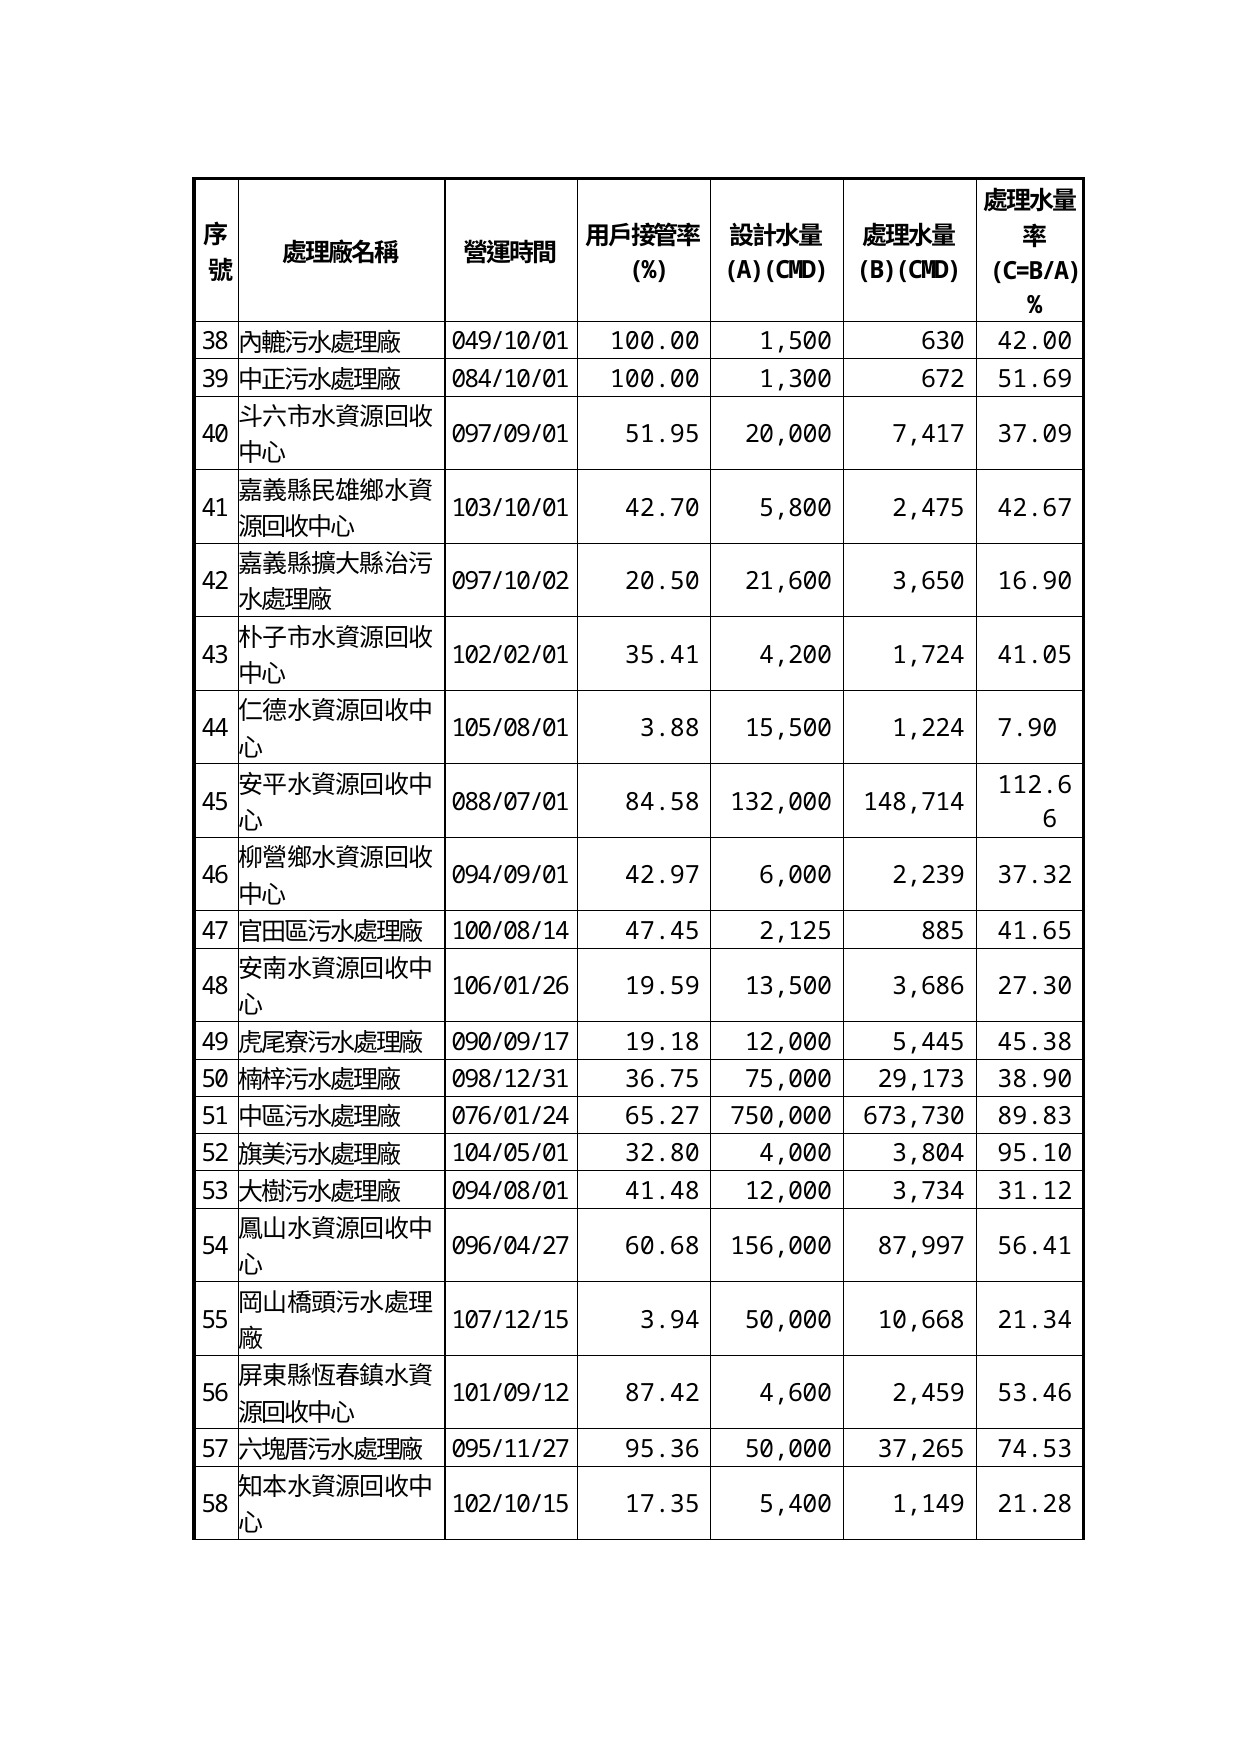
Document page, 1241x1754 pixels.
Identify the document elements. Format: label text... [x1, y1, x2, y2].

table_cell 21,600 [711, 544, 843, 616]
table_cell 084/10/01 [446, 359, 577, 396]
table_cell 51.69 [977, 359, 1082, 396]
table_cell 楠梓污水處理廠 [239, 1060, 444, 1096]
table_cell 2,475 [844, 470, 976, 543]
table_cell 096/04/27 [446, 1209, 577, 1281]
table_header 營運時間 [446, 180, 577, 321]
table_cell 41.65 [977, 911, 1082, 948]
table_cell 104/05/01 [446, 1134, 577, 1170]
table_cell 47 [196, 911, 238, 948]
table_cell 49 [196, 1022, 238, 1058]
table_cell 仁德水資源回收中心 [239, 691, 444, 763]
table_cell 107/12/15 [446, 1282, 577, 1355]
table_cell 50 [196, 1060, 238, 1096]
table_cell 31.12 [977, 1171, 1082, 1208]
table_cell 6,000 [711, 838, 843, 910]
table_cell 38 [196, 322, 238, 358]
table_cell 57 [196, 1429, 238, 1466]
table_header 處理廠名稱 [239, 180, 444, 321]
table_cell 51.95 [578, 397, 710, 469]
table_cell 41 [196, 470, 238, 543]
table_cell 官田區污水處理廠 [239, 911, 444, 948]
table_cell 47.45 [578, 911, 710, 948]
table_cell 5,445 [844, 1022, 976, 1058]
table_cell 87,997 [844, 1209, 976, 1281]
table_cell 安南水資源回收中心 [239, 949, 444, 1021]
table_cell 097/10/02 [446, 544, 577, 616]
table_cell 148,714 [844, 764, 976, 837]
table_cell 4,600 [711, 1356, 843, 1428]
table_cell 7,417 [844, 397, 976, 469]
table_cell 知本水資源回收中心 [239, 1467, 444, 1539]
table_cell 48 [196, 949, 238, 1021]
table_cell 41.05 [977, 617, 1082, 690]
table_cell 750,000 [711, 1097, 843, 1133]
table_header 處理水量率(C=B/A)% [977, 180, 1082, 321]
table_cell 53 [196, 1171, 238, 1208]
table_cell 37,265 [844, 1429, 976, 1466]
table_cell 2,125 [711, 911, 843, 948]
table_cell 朴子市水資源回收中心 [239, 617, 444, 690]
table_cell 32.80 [578, 1134, 710, 1170]
table_cell 45.38 [977, 1022, 1082, 1058]
table_cell 95.36 [578, 1429, 710, 1466]
table_cell 12,000 [711, 1171, 843, 1208]
table_header 序號 [196, 180, 238, 321]
table_cell 049/10/01 [446, 322, 577, 358]
table_cell 55 [196, 1282, 238, 1355]
table_cell 42 [196, 544, 238, 616]
table_cell 16.90 [977, 544, 1082, 616]
table_cell 100.00 [578, 322, 710, 358]
table_cell 84.58 [578, 764, 710, 837]
table_cell 89.83 [977, 1097, 1082, 1133]
table_cell 630 [844, 322, 976, 358]
table_cell 56.41 [977, 1209, 1082, 1281]
table_cell 74.53 [977, 1429, 1082, 1466]
table_cell 安平水資源回收中心 [239, 764, 444, 837]
table_cell 076/01/24 [446, 1097, 577, 1133]
table_cell 1,500 [711, 322, 843, 358]
table_cell 1,224 [844, 691, 976, 763]
table_cell 1,149 [844, 1467, 976, 1539]
table_cell 3,686 [844, 949, 976, 1021]
table_cell 098/12/31 [446, 1060, 577, 1096]
table_cell 132,000 [711, 764, 843, 837]
table_cell 37.32 [977, 838, 1082, 910]
table_cell 鳳山水資源回收中心 [239, 1209, 444, 1281]
table_cell 75,000 [711, 1060, 843, 1096]
table_cell 672 [844, 359, 976, 396]
table_cell 3,804 [844, 1134, 976, 1170]
table_cell 58 [196, 1467, 238, 1539]
table_cell 105/08/01 [446, 691, 577, 763]
table_cell 旗美污水處理廠 [239, 1134, 444, 1170]
table_cell 17.35 [578, 1467, 710, 1539]
table_cell 內轆污水處理廠 [239, 322, 444, 358]
table_cell 095/11/27 [446, 1429, 577, 1466]
table_cell 094/08/01 [446, 1171, 577, 1208]
table_cell 39 [196, 359, 238, 396]
table_cell 3,650 [844, 544, 976, 616]
table_cell 42.00 [977, 322, 1082, 358]
table_cell 95.10 [977, 1134, 1082, 1170]
table_cell 4,200 [711, 617, 843, 690]
table_cell 41.48 [578, 1171, 710, 1208]
table_cell 7.90 [977, 691, 1082, 763]
table_cell 35.41 [578, 617, 710, 690]
table_header 處理水量 (B)(CMD) [844, 180, 976, 321]
table_cell 50,000 [711, 1429, 843, 1466]
table_cell 53.46 [977, 1356, 1082, 1428]
table_cell 2,459 [844, 1356, 976, 1428]
table_cell 嘉義縣民雄鄉水資源回收中心 [239, 470, 444, 543]
table_cell 38.90 [977, 1060, 1082, 1096]
table_cell 42.67 [977, 470, 1082, 543]
table_cell 37.09 [977, 397, 1082, 469]
table_cell 103/10/01 [446, 470, 577, 543]
table_cell 673,730 [844, 1097, 976, 1133]
table_cell 21.28 [977, 1467, 1082, 1539]
table_cell 中正污水處理廠 [239, 359, 444, 396]
table_cell 5,400 [711, 1467, 843, 1539]
table_cell 100/08/14 [446, 911, 577, 948]
table_cell 097/09/01 [446, 397, 577, 469]
table_cell 19.18 [578, 1022, 710, 1058]
table_cell 15,500 [711, 691, 843, 763]
table_cell 36.75 [578, 1060, 710, 1096]
table_cell 54 [196, 1209, 238, 1281]
table_cell 100.00 [578, 359, 710, 396]
table_cell 52 [196, 1134, 238, 1170]
table_cell 51 [196, 1097, 238, 1133]
table_cell 102/02/01 [446, 617, 577, 690]
table_cell 090/09/17 [446, 1022, 577, 1058]
table_header 設計水量 (A)(CMD) [711, 180, 843, 321]
table_cell 40 [196, 397, 238, 469]
table_cell 088/07/01 [446, 764, 577, 837]
table_cell 19.59 [578, 949, 710, 1021]
table_cell 13,500 [711, 949, 843, 1021]
table_cell 65.27 [578, 1097, 710, 1133]
table_cell 岡山橋頭污水處理廠 [239, 1282, 444, 1355]
table_cell 2,239 [844, 838, 976, 910]
table_cell 43 [196, 617, 238, 690]
table_cell 42.70 [578, 470, 710, 543]
table_cell 60.68 [578, 1209, 710, 1281]
table_cell 1,724 [844, 617, 976, 690]
table_header 用戶接管率(%) [578, 180, 710, 321]
table_cell 10,668 [844, 1282, 976, 1355]
table_cell 六塊厝污水處理廠 [239, 1429, 444, 1466]
table_cell 中區污水處理廠 [239, 1097, 444, 1133]
table_cell 44 [196, 691, 238, 763]
table_cell 50,000 [711, 1282, 843, 1355]
table_cell 29,173 [844, 1060, 976, 1096]
table_cell 5,800 [711, 470, 843, 543]
table_cell 106/01/26 [446, 949, 577, 1021]
table_cell 56 [196, 1356, 238, 1428]
table_cell 4,000 [711, 1134, 843, 1170]
table_cell 42.97 [578, 838, 710, 910]
table_cell 屏東縣恆春鎮水資源回收中心 [239, 1356, 444, 1428]
table_cell 3.88 [578, 691, 710, 763]
table_cell 87.42 [578, 1356, 710, 1428]
table_cell 1,300 [711, 359, 843, 396]
table_cell 柳營鄉水資源回收中心 [239, 838, 444, 910]
table_cell 885 [844, 911, 976, 948]
table_cell 46 [196, 838, 238, 910]
table_cell 12,000 [711, 1022, 843, 1058]
table_cell 102/10/15 [446, 1467, 577, 1539]
table_cell 27.30 [977, 949, 1082, 1021]
table_cell 大樹污水處理廠 [239, 1171, 444, 1208]
table_cell 21.34 [977, 1282, 1082, 1355]
table_cell 虎尾寮污水處理廠 [239, 1022, 444, 1058]
table_cell 20.50 [578, 544, 710, 616]
table_cell 101/09/12 [446, 1356, 577, 1428]
table_cell 3,734 [844, 1171, 976, 1208]
table_cell 45 [196, 764, 238, 837]
table_cell 斗六市水資源回收中心 [239, 397, 444, 469]
table_cell 094/09/01 [446, 838, 577, 910]
table_cell 3.94 [578, 1282, 710, 1355]
table_cell 20,000 [711, 397, 843, 469]
table_cell 156,000 [711, 1209, 843, 1281]
table_cell 嘉義縣擴大縣治污水處理廠 [239, 544, 444, 616]
table_cell 112.66 [977, 764, 1082, 837]
